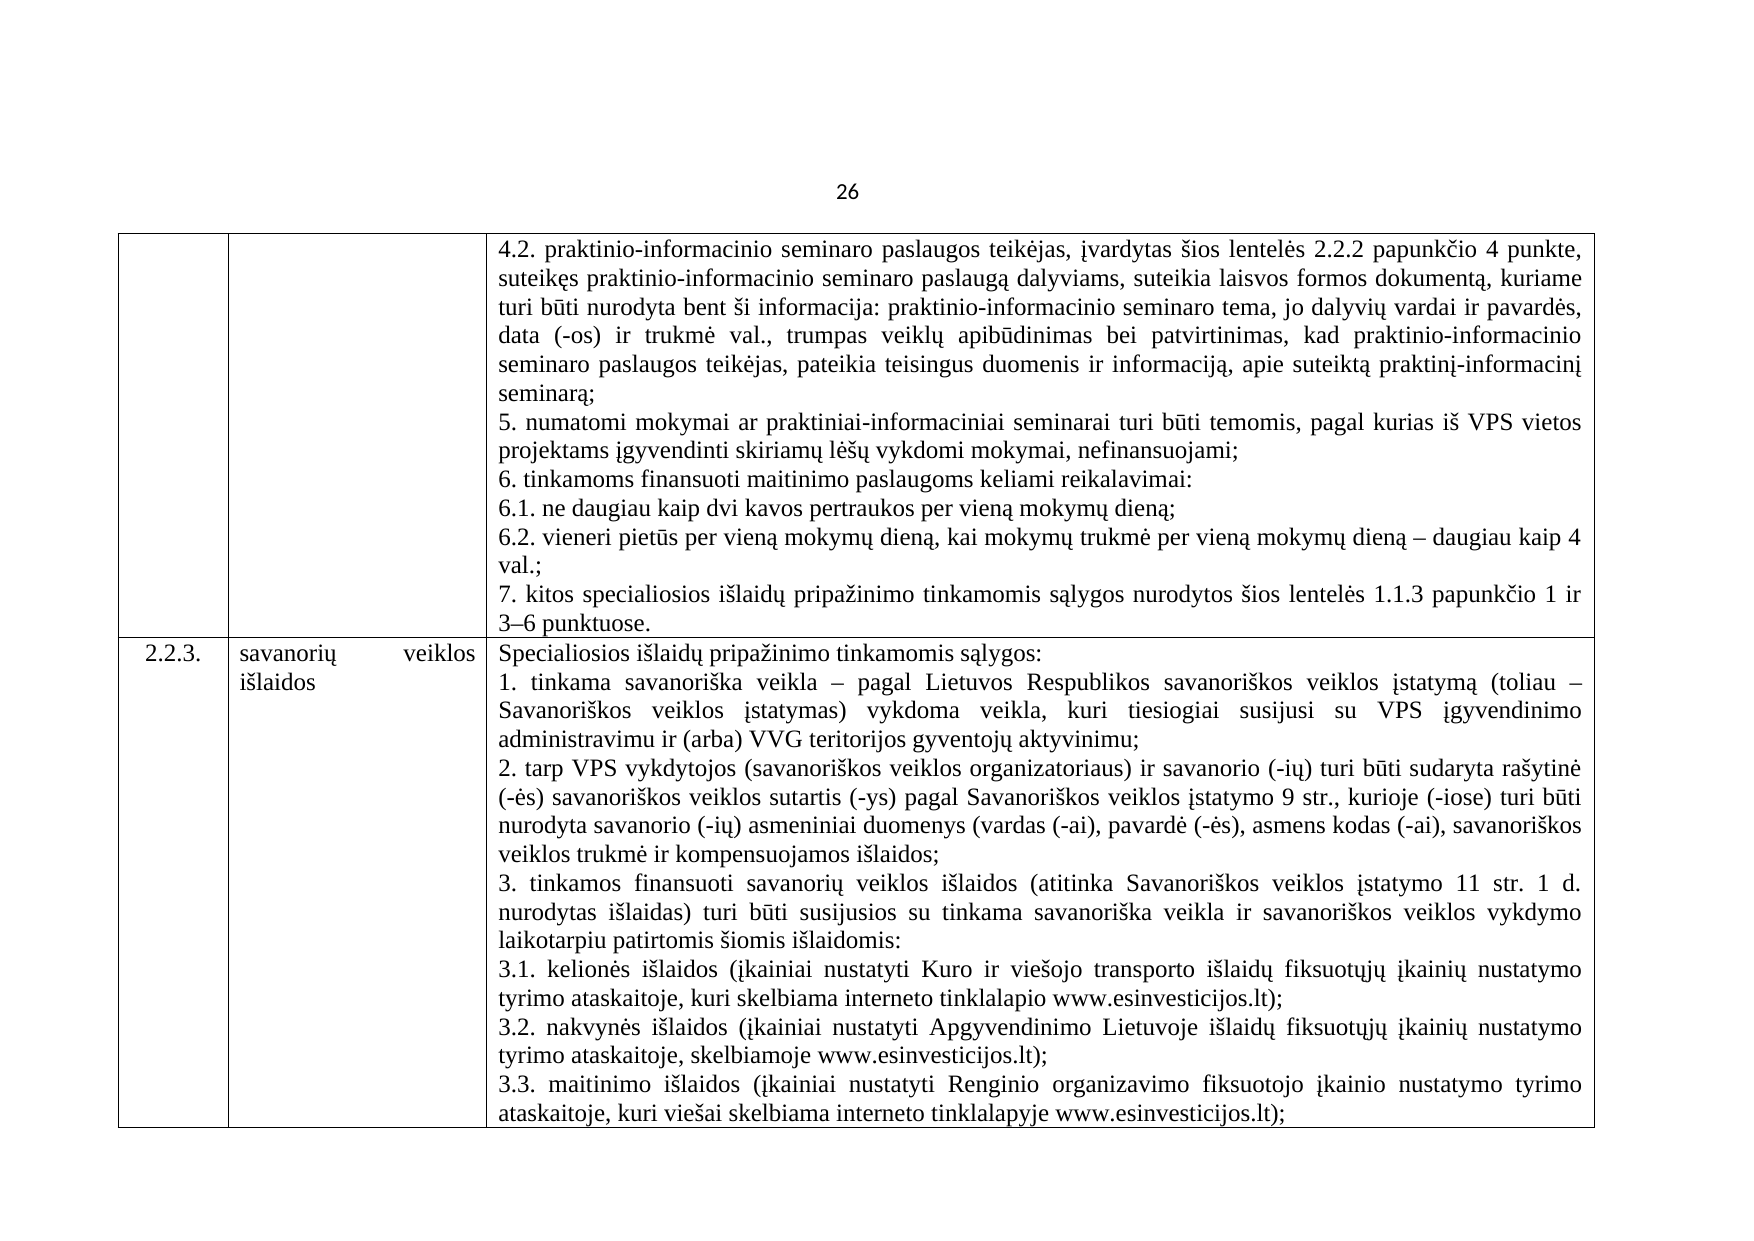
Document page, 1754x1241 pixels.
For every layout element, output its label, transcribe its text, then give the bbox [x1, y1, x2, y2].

table_cell Specialiosios išlaidų pripažinimo tinkamomis sąlygos: 1. tinkama savanoriška veikla – pagal Lietuvos Respublikos savanoriškos veiklos įstatymą (toliau – Savanoriškos veiklos įstatymas) vykdoma veikla, kuri tiesiogiai susijusi su VPS įgyvendinimo administravimu ir (arba) VVG teritorijos gyventojų aktyvinimu; 2. tarp VPS vykdytojos (savanoriškos veiklos organizatoriaus) ir savanorio (-ių) turi būti sudaryta rašytinė (-ės) savanoriškos veiklos sutartis (-ys) pagal Savanoriškos veiklos įstatymo 9 str., kurioje (-iose) turi būti nurodyta savanorio (-ių) asmeniniai duomenys (vardas (-ai), pavardė (-ės), asmens kodas (-ai), savanoriškos veiklos trukmė ir kompensuojamos išlaidos; 3. tinkamos finansuoti savanorių veiklos išlaidos (atitinka Savanoriškos veiklos įstatymo 11 str. 1 d. nurodytas išlaidas) turi būti susijusios su tinkama savanoriška veikla ir savanoriškos veiklos vykdymo laikotarpiu patirtomis šiomis išlaidomis: 3.1. kelionės išlaidos (įkainiai nustatyti Kuro ir viešojo transporto išlaidų fiksuotųjų įkainių nustatymo tyrimo ataskaitoje, kuri skelbiama interneto tinklalapio www.esinvesticijos.lt); 3.2. nakvynės išlaidos (įkainiai nustatyti Apgyvendinimo Lietuvoje išlaidų fiksuotųjų įkainių nustatymo tyrimo ataskaitoje, skelbiamoje www.esinvesticijos.lt); 3.3. maitinimo išlaidos (įkainiai nustatyti Renginio organizavimo fiksuotojo įkainio nustatymo tyrimo ataskaitoje, kuri viešai skelbiama interneto tinklalapyje www.esinvesticijos.lt); [487, 638, 1594, 1127]
table_cell [119, 234, 228, 637]
table_cell savanorių veiklos išlaidos [229, 638, 486, 1127]
table_cell 2.2.3. [119, 638, 228, 1127]
table_cell 4.2. praktinio-informacinio seminaro paslaugos teikėjas, įvardytas šios lentelės 2.2.2 papunkčio 4 punkte, suteikęs praktinio-informacinio seminaro paslaugą dalyviams, suteikia laisvos formos dokumentą, kuriame turi būti nurodyta bent ši informacija: praktinio-informacinio seminaro tema, jo dalyvių vardai ir pavardės, data (-os) ir trukmė val., trumpas veiklų apibūdinimas bei patvirtinimas, kad praktinio-informacinio seminaro paslaugos teikėjas, pateikia teisingus duomenis ir informaciją, apie suteiktą praktinį-informacinį seminarą; 5. numatomi mokymai ar praktiniai-informaciniai seminarai turi būti temomis, pagal kurias iš VPS vietos projektams įgyvendinti skiriamų lėšų vykdomi mokymai, nefinansuojami; 6. tinkamoms finansuoti maitinimo paslaugoms keliami reikalavimai: 6.1. ne daugiau kaip dvi kavos pertraukos per vieną mokymų dieną; 6.2. vieneri pietūs per vieną mokymų dieną, kai mokymų trukmė per vieną mokymų dieną – daugiau kaip 4 val.; 7. kitos specialiosios išlaidų pripažinimo tinkamomis sąlygos nurodytos šios lentelės 1.1.3 papunkčio 1 ir 3–6 punktuose. [487, 234, 1594, 637]
table_cell [229, 234, 486, 637]
